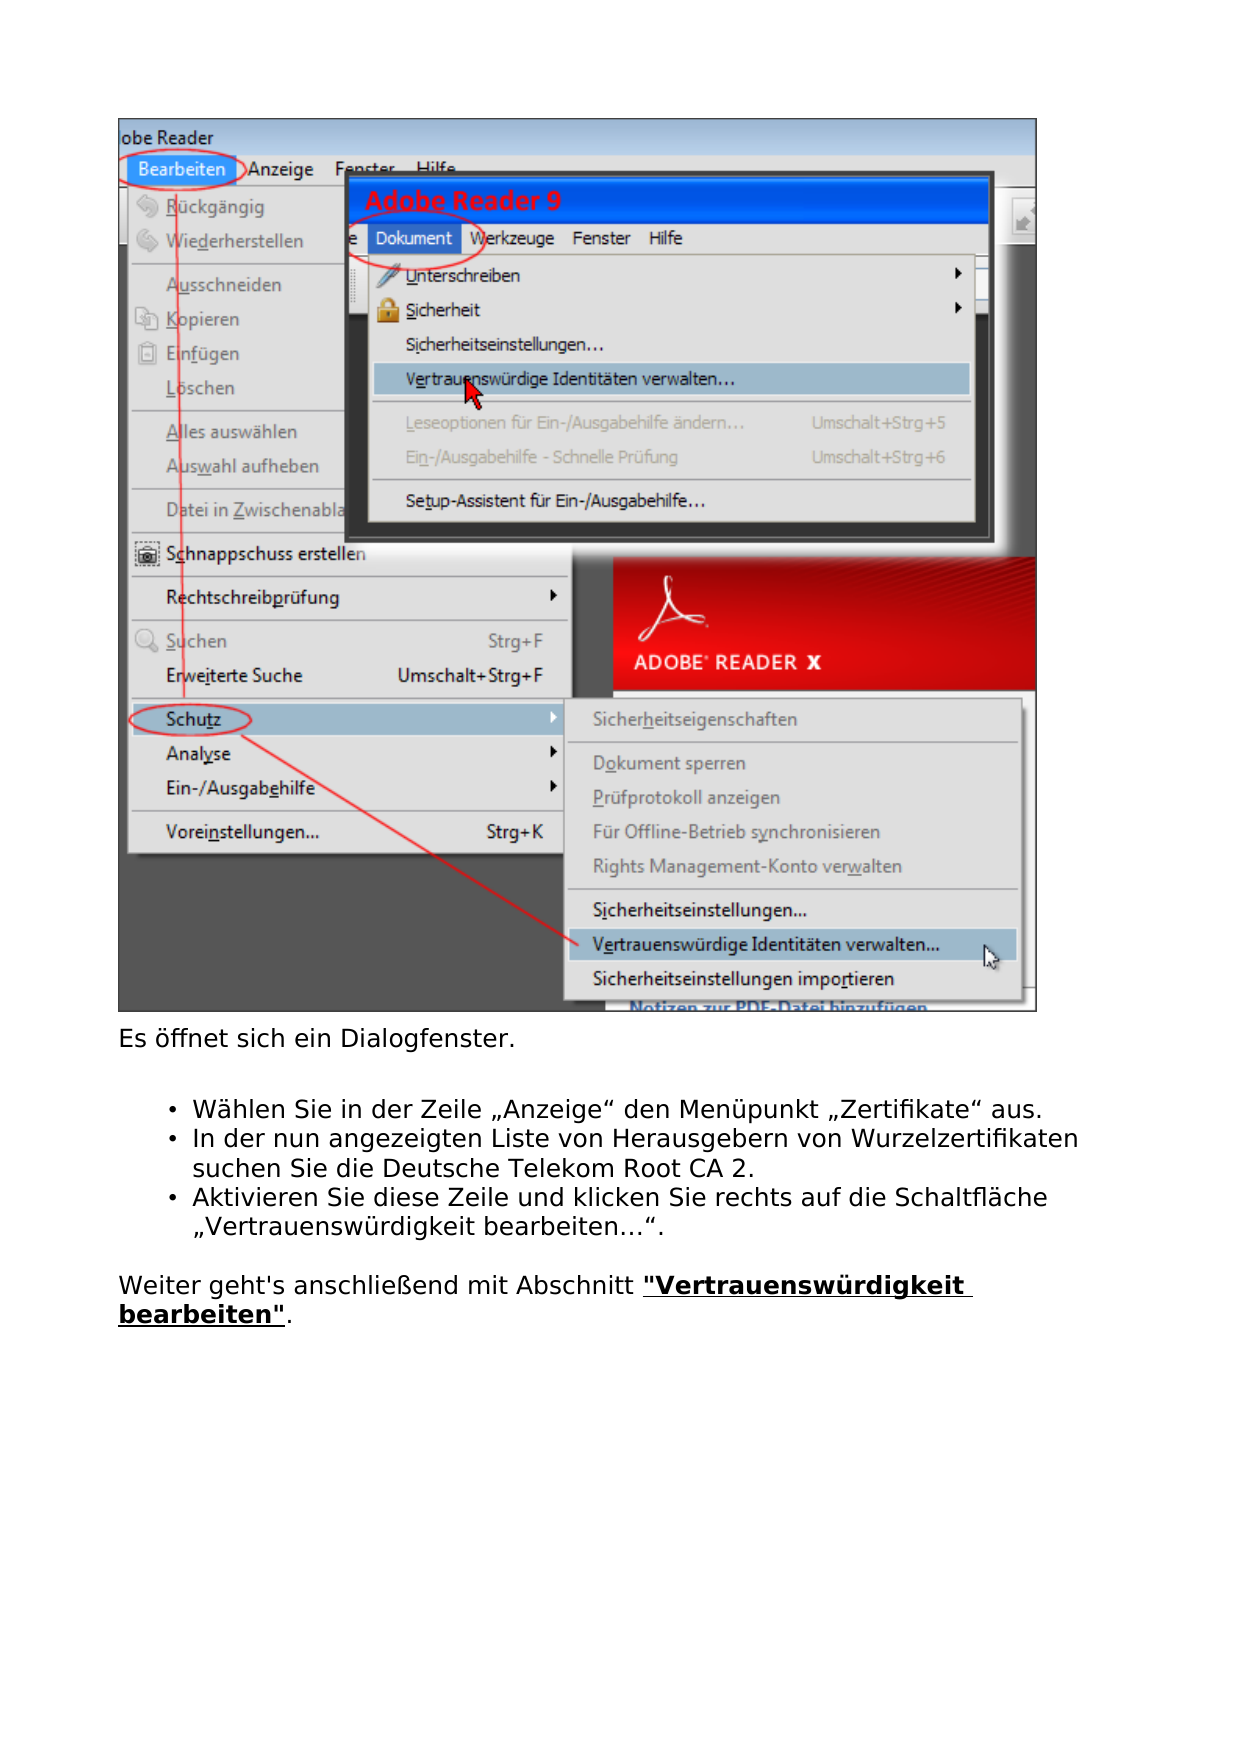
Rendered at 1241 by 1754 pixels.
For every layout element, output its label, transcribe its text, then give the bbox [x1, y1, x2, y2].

list Wählen Sie in der Zeile „Anzeige“ den Menüpunkt „Zertifikate“ aus. [177, 1096, 1122, 1125]
picture [118, 118, 1037, 1012]
list Aktivieren Sie diese Zeile und klicken Sie rechts auf die Schaltfläche „Vertrauenswürdigkeit bearbeiten…“. [177, 1183, 1122, 1241]
text Weiter geht's anschließend mit Abschnitt "Vertrauenswürdigkeit bearbeiten". [118, 1271, 1122, 1329]
list In der nun angezeigten Liste von Herausgebern von Wurzelzertifikaten suchen Sie die Deutsche Telekom Root CA 2. [177, 1125, 1122, 1183]
text Es öffnet sich ein Dialogfenster. [118, 1024, 1122, 1053]
